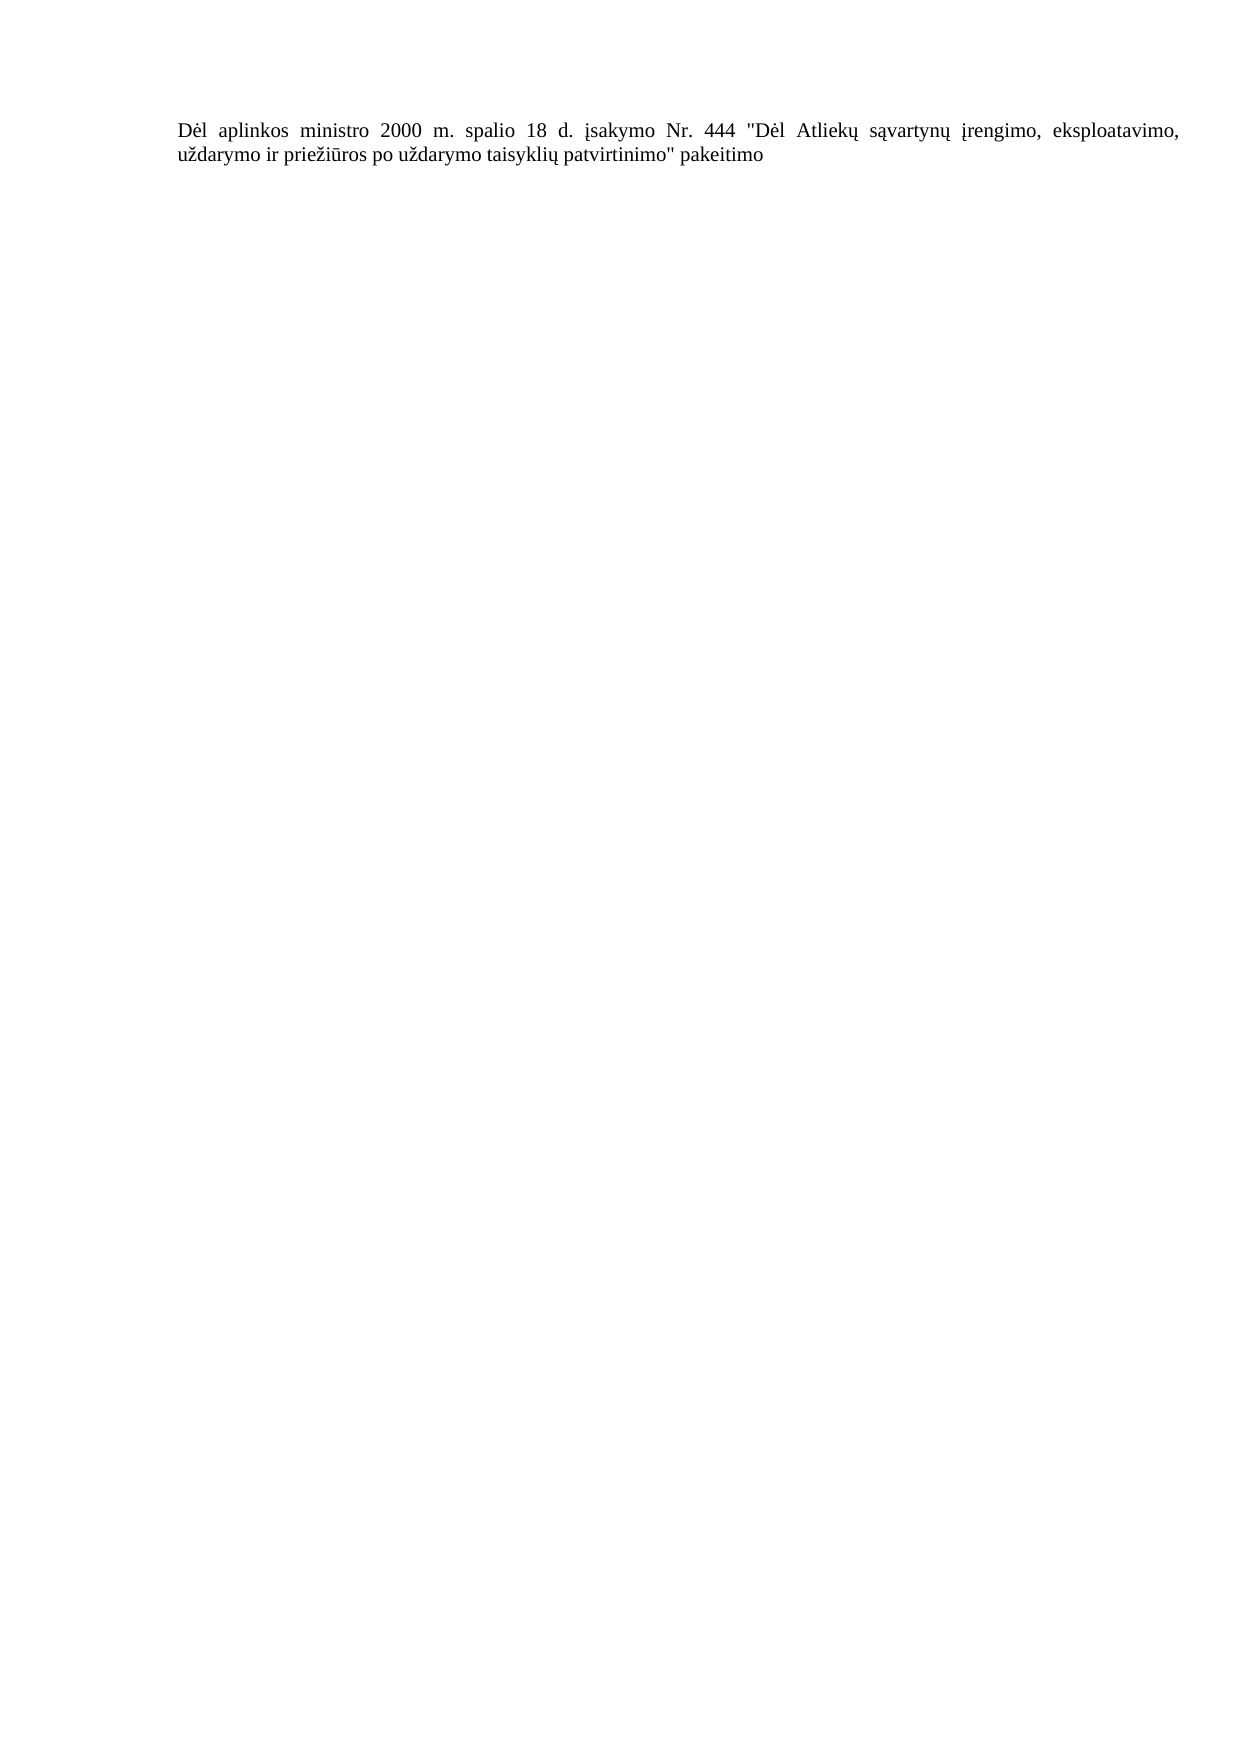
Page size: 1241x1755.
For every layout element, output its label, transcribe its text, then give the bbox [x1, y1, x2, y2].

text Dėl aplinkos ministro 2000 m. spalio 18 d. įsakymo Nr. 444 "Dėl Atliekų sąvartynų įrengimo, eksploatavimo, uždarymo ir priežiūros po uždarymo taisyklių patvirtinimo" pakeitimo [177, 118, 1181, 166]
